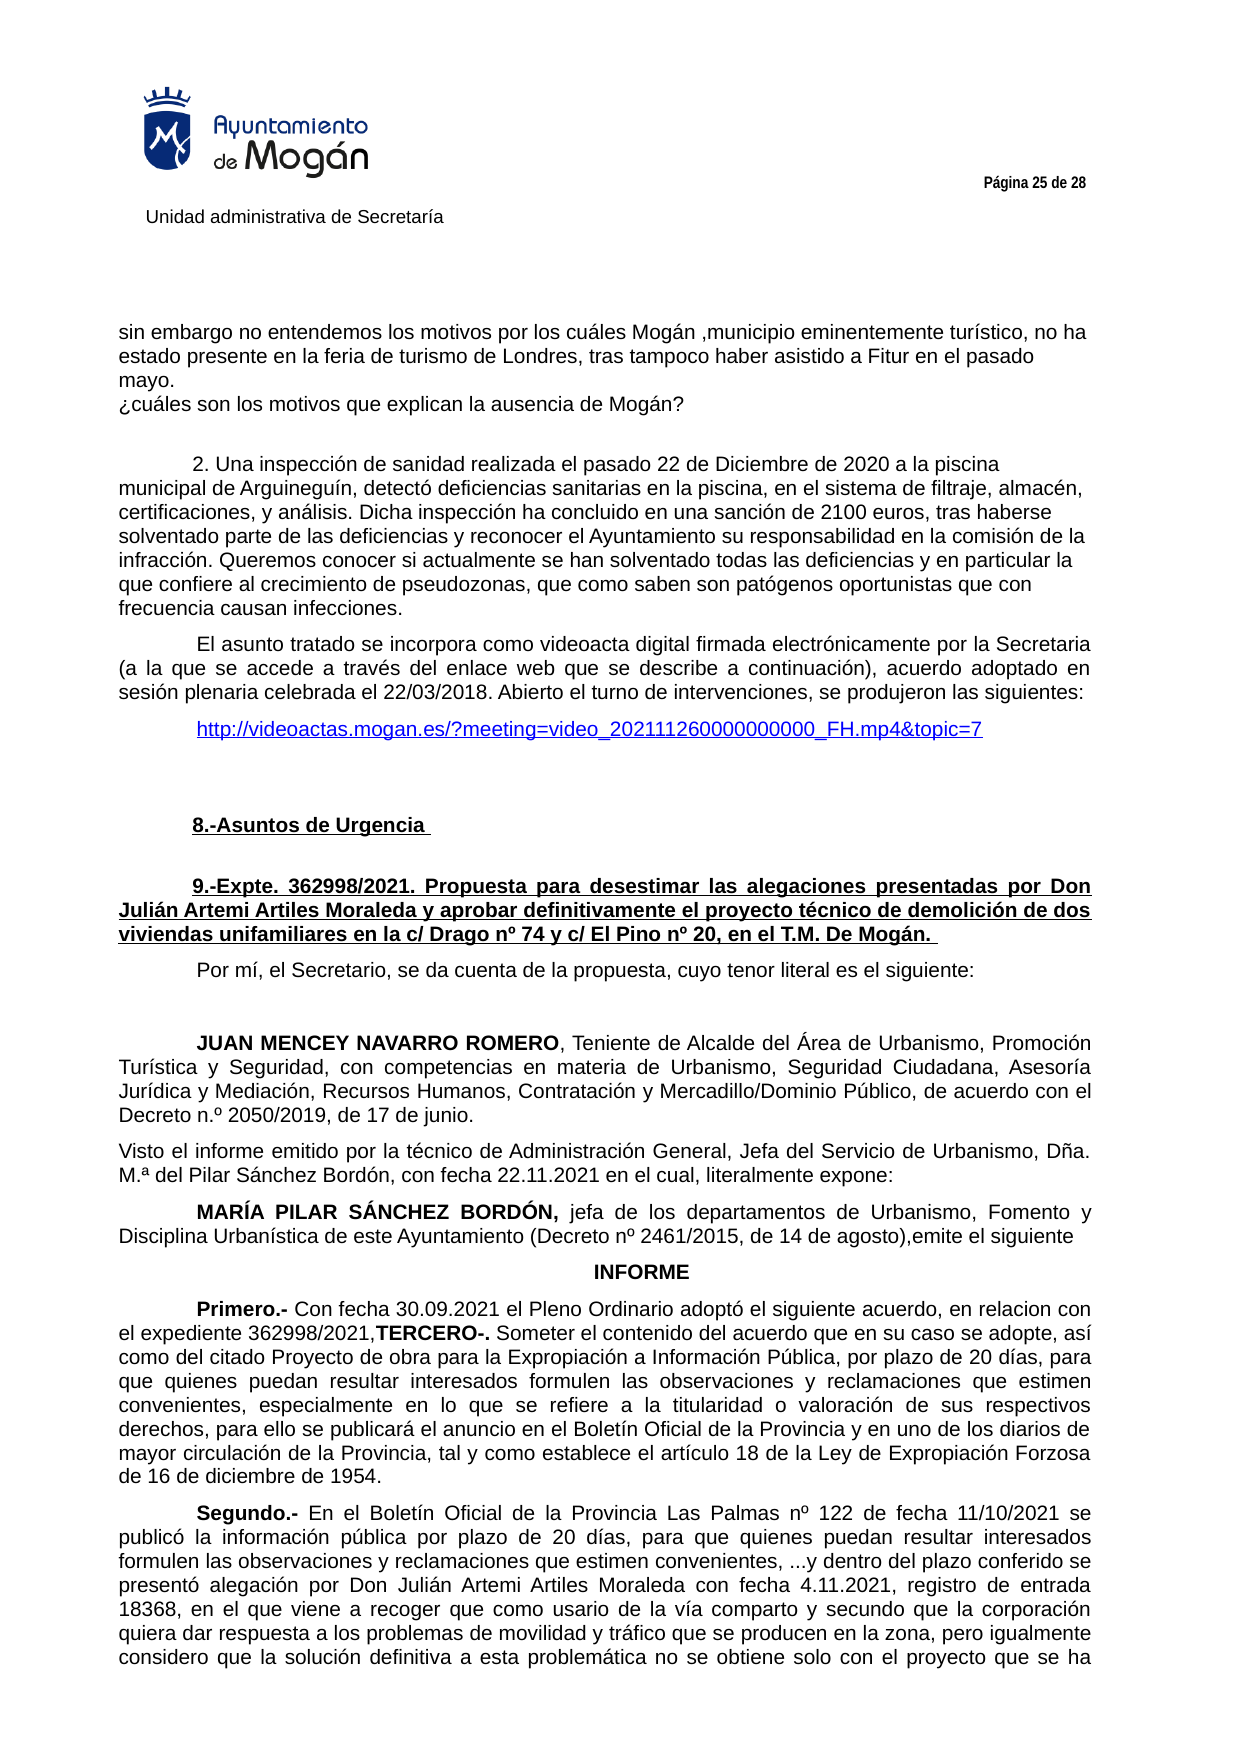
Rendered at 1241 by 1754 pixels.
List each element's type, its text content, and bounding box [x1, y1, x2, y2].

text Primero.- Con fecha 30.09.2021 el Pleno Ordinario adoptó el siguiente acuerdo, en relacion con el expediente 362998/2021,TERCERO-. Someter el contenido del acuerdo que en su caso se adopte, así como del citado Proyecto de obra para la Expropiación a Información Pública, por plazo de 20 días, para que quienes puedan resultar interesados formulen las observaciones y reclamaciones que estimen convenientes, especialmente en lo que se refiere a la titularidad o valoración de sus respectivos derechos, para ello se publicará el anuncio en el Boletín Oficial de la Provincia y en uno de los diarios de mayor circulación de la Provincia, tal y como establece el artículo 18 de la Ley de Expropiación Forzosa de 16 de diciembre de 1954. [118, 1297, 1092, 1488]
text Visto el informe emitido por la técnico de Administración General, Jefa del Servicio de Urbanismo, Dña. M.ª del Pilar Sánchez Bordón, con fecha 22.11.2021 en el cual, literalmente expone: [118, 1139, 1092, 1187]
text viviendas unifamiliares en la c/ Drago nº 74 y c/ El Pino nº 20, en el T.M. De Mogán. [118, 920, 1092, 946]
text 2. Una inspección de sanidad realizada el pasado 22 de Diciembre de 2020 a la piscina municipal de Arguineguín, detectó deficiencias sanitarias en la piscina, en el sistema de filtraje, almacén, certificaciones, y análisis. Dicha inspección ha concluido en una sanción de 2100 euros, tras haberse solventado parte de las deficiencias y reconocer el Ayuntamiento su responsabilidad en la comisión de la infracción. Queremos conocer si actualmente se han solventado todas las deficiencias y en particular la que confiere al crecimiento de pseudozonas, que como saben son patógenos oportunistas que con frecuencia causan infecciones. [118, 428, 1092, 619]
text JUAN MENCEY NAVARRO ROMERO, Teniente de Alcalde del Área de Urbanismo, Promoción Turística y Seguridad, con competencias en materia de Urbanismo, Seguridad Ciudadana, Asesoría Jurídica y Mediación, Recursos Humanos, Contratación y Mercadillo/Dominio Público, de acuerdo con el Decreto n.º 2050/2019, de 17 de junio. [118, 1031, 1092, 1127]
picture [129, 65, 385, 196]
text 8.-Asuntos de Urgencia [118, 789, 1092, 837]
text El asunto tratado se incorpora como videoacta digital firmada electrónicamente por la Secretaria (a la que se accede a través del enlace web que se describe a continuación), acuerdo adoptado en sesión plenaria celebrada el 22/03/2018. Abierto el turno de intervenciones, se produjeron las siguientes: [118, 632, 1092, 704]
text http://videoactas.mogan.es/?meeting=video_202111260000000000_FH.mp4&topic=7 [118, 716, 1092, 740]
text 9.-Expte. 362998/2021. Propuesta para desestimar las alegaciones presentadas por Don Julián Artemi Artiles Moraleda y aprobar definitivamente el proyecto técnico de demolición de dos [118, 850, 1092, 919]
text Por mí, el Secretario, se da cuenta de la propuesta, cuyo tenor literal es el siguiente: [118, 958, 1092, 982]
text Segundo.- En el Boletín Oficial de la Provincia Las Palmas nº 122 de fecha 11/10/2021 se publicó la información pública por plazo de 20 días, para que quienes puedan resultar interesados formulen las observaciones y reclamaciones que estimen convenientes, ...y dentro del plazo conferido se presentó alegación por Don Julián Artemi Artiles Moraleda con fecha 4.11.2021, registro de entrada 18368, en el que viene a recoger que como usario de la vía comparto y secundo que la corporación quiera dar respuesta a los problemas de movilidad y tráfico que se producen en la zona, pero igualmente considero que la solución definitiva a esta problemática no se obtiene solo con el proyecto que se ha [118, 1501, 1092, 1668]
text sin embargo no entendemos los motivos por los cuáles Mogán ,municipio eminentemente turístico, no ha estado presente en la feria de turismo de Londres, tras tampoco haber asistido a Fitur en el pasado mayo. ¿cuáles son los motivos que explican la ausencia de Mogán? [118, 319, 1092, 415]
text MARÍA PILAR SÁNCHEZ BORDÓN, jefa de los departamentos de Urbanismo, Fomento y Disciplina Urbanística de este Ayuntamiento (Decreto nº 2461/2015, de 14 de agosto),emite el siguiente [118, 1200, 1092, 1248]
text INFORME [118, 1260, 1092, 1284]
